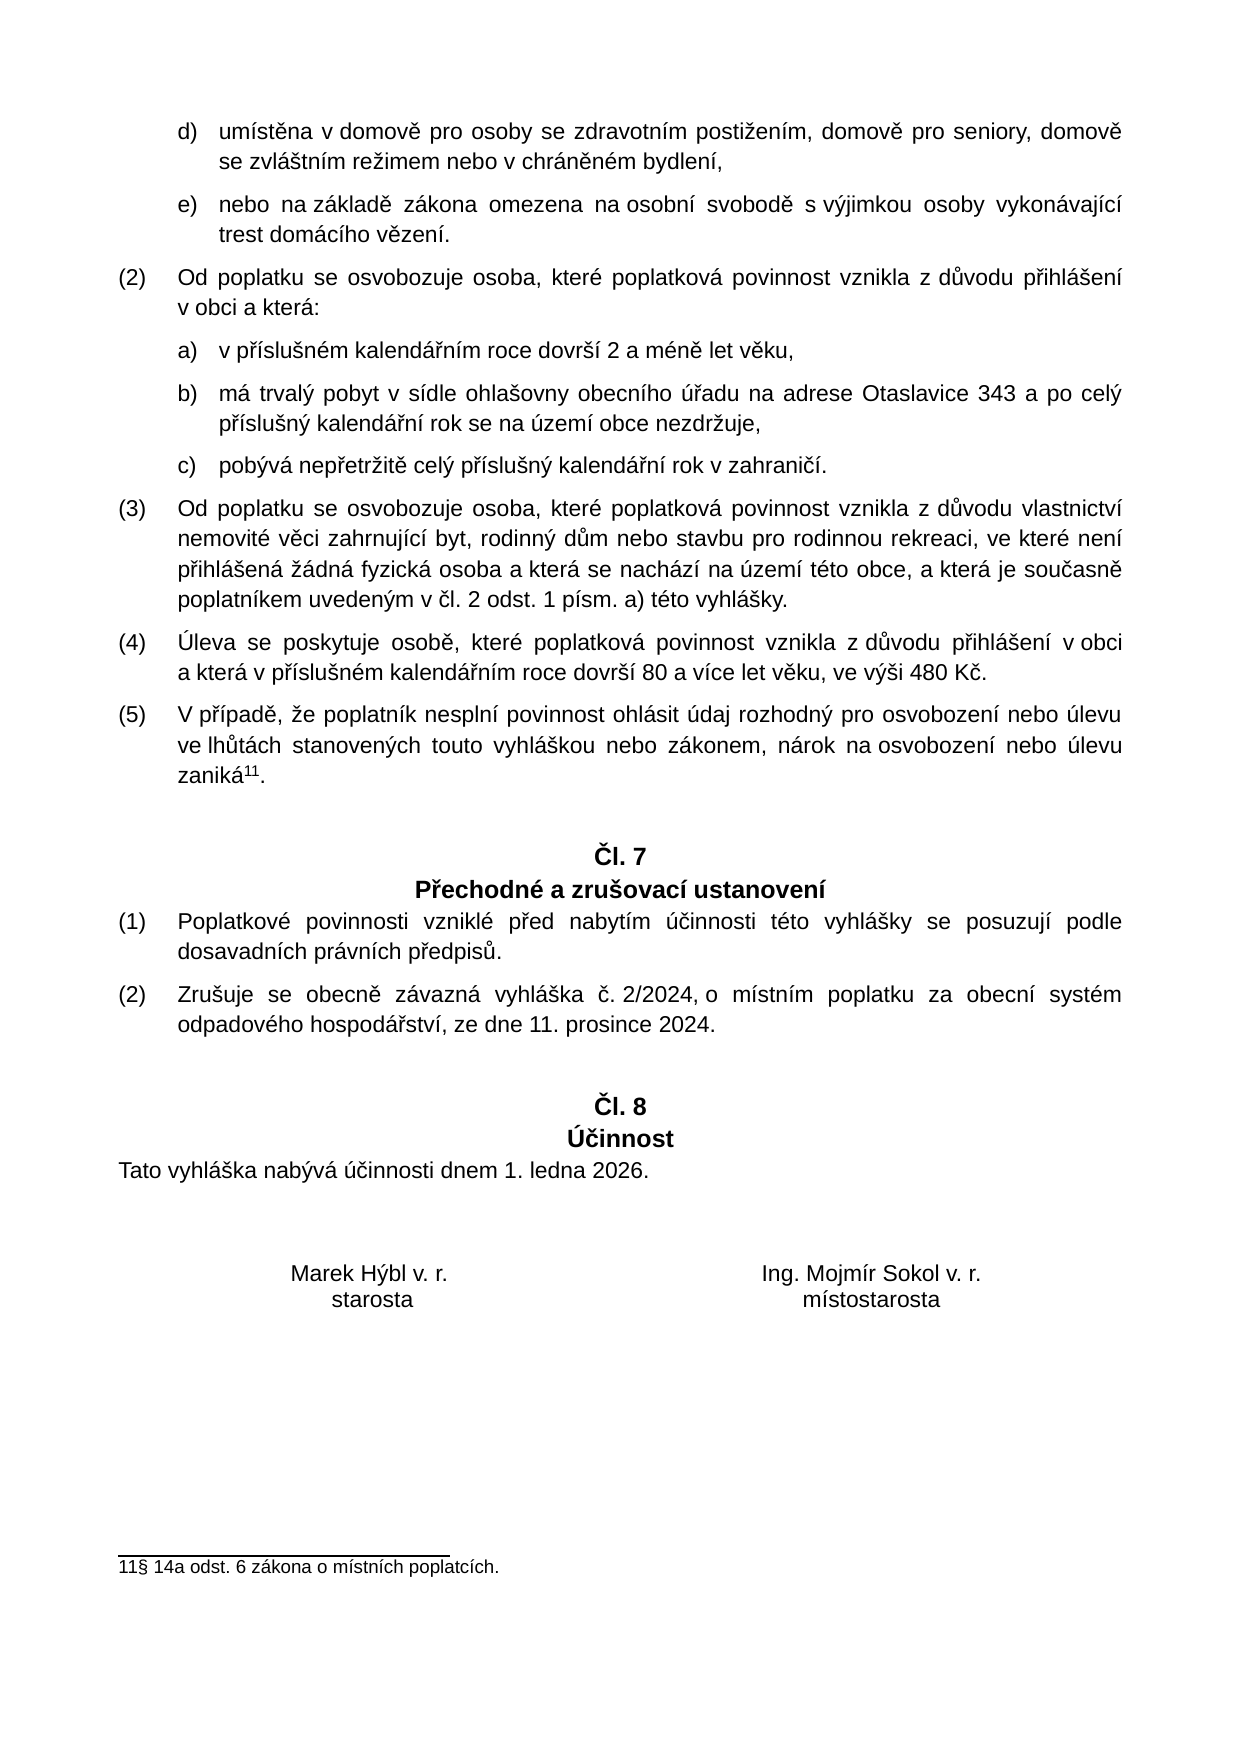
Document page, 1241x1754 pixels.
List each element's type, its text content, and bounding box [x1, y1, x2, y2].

list Zrušuje se obecně závazná vyhláška č. 2/2024, o místním poplatku za obecní systém odpadového hospodářství, ze dne 11. prosince 2024. [118, 981, 1122, 1038]
subtitle Čl. 7 Přechodné a zrušovací ustanovení [118, 842, 1122, 904]
list v příslušném kalendářním roce dovrší 2 a méně let věku, [177, 337, 1122, 363]
list Od poplatku se osvobozuje osoba, které poplatková povinnost vznikla z důvodu přihlášení v obci a která: [118, 264, 1122, 321]
table_header Marek Hýbl v. r. starosta [118, 1200, 620, 1318]
table_cell [118, 1318, 620, 1436]
table_header Ing. Mojmír Sokol v. r. místostarosta [620, 1200, 1122, 1318]
list V případě, že poplatník nesplní povinnost ohlásit údaj rozhodný pro osvobození nebo úlevu ve lhůtách stanovených touto vyhláškou nebo zákonem, nárok na osvobození nebo úlevu zaniká. [118, 701, 1122, 788]
list § 14a odst. 6 zákona o místních poplatcích. [118, 1556, 1122, 1578]
list Poplatkové povinnosti vzniklé před nabytím účinnosti této vyhlášky se posuzují podle dosavadních právních předpisů. [118, 908, 1122, 965]
text Tato vyhláška nabývá účinnosti dnem 1. ledna 2026. [118, 1157, 1122, 1184]
subtitle Čl. 8 Účinnost [118, 1091, 1122, 1153]
list má trvalý pobyt v sídle ohlašovny obecního úřadu na adrese Otaslavice 343 a po celý příslušný kalendářní rok se na území obce nezdržuje, [177, 379, 1122, 436]
list umístěna v domově pro osoby se zdravotním postižením, domově pro seniory, domově se zvláštním režimem nebo v chráněném bydlení, [177, 118, 1122, 175]
list pobývá nepřetržitě celý příslušný kalendářní rok v zahraničí. [177, 452, 1122, 479]
table_cell [620, 1318, 1122, 1436]
list nebo na základě zákona omezena na osobní svobodě s výjimkou osoby vykonávající trest domácího vězení. [177, 191, 1122, 248]
list Úleva se poskytuje osobě, které poplatková povinnost vznikla z důvodu přihlášení v obci a která v příslušném kalendářním roce dovrší 80 a více let věku, ve výši 480 Kč. [118, 628, 1122, 685]
list Od poplatku se osvobozuje osoba, které poplatková povinnost vznikla z důvodu vlastnictví nemovité věci zahrnující byt, rodinný dům nebo stavbu pro rodinnou rekreaci, ve které není přihlášená žádná fyzická osoba a která se nachází na území této obce, a která je současně poplatníkem uvedeným v čl. 2 odst. 1 písm. a) této vyhlášky. [118, 495, 1122, 612]
